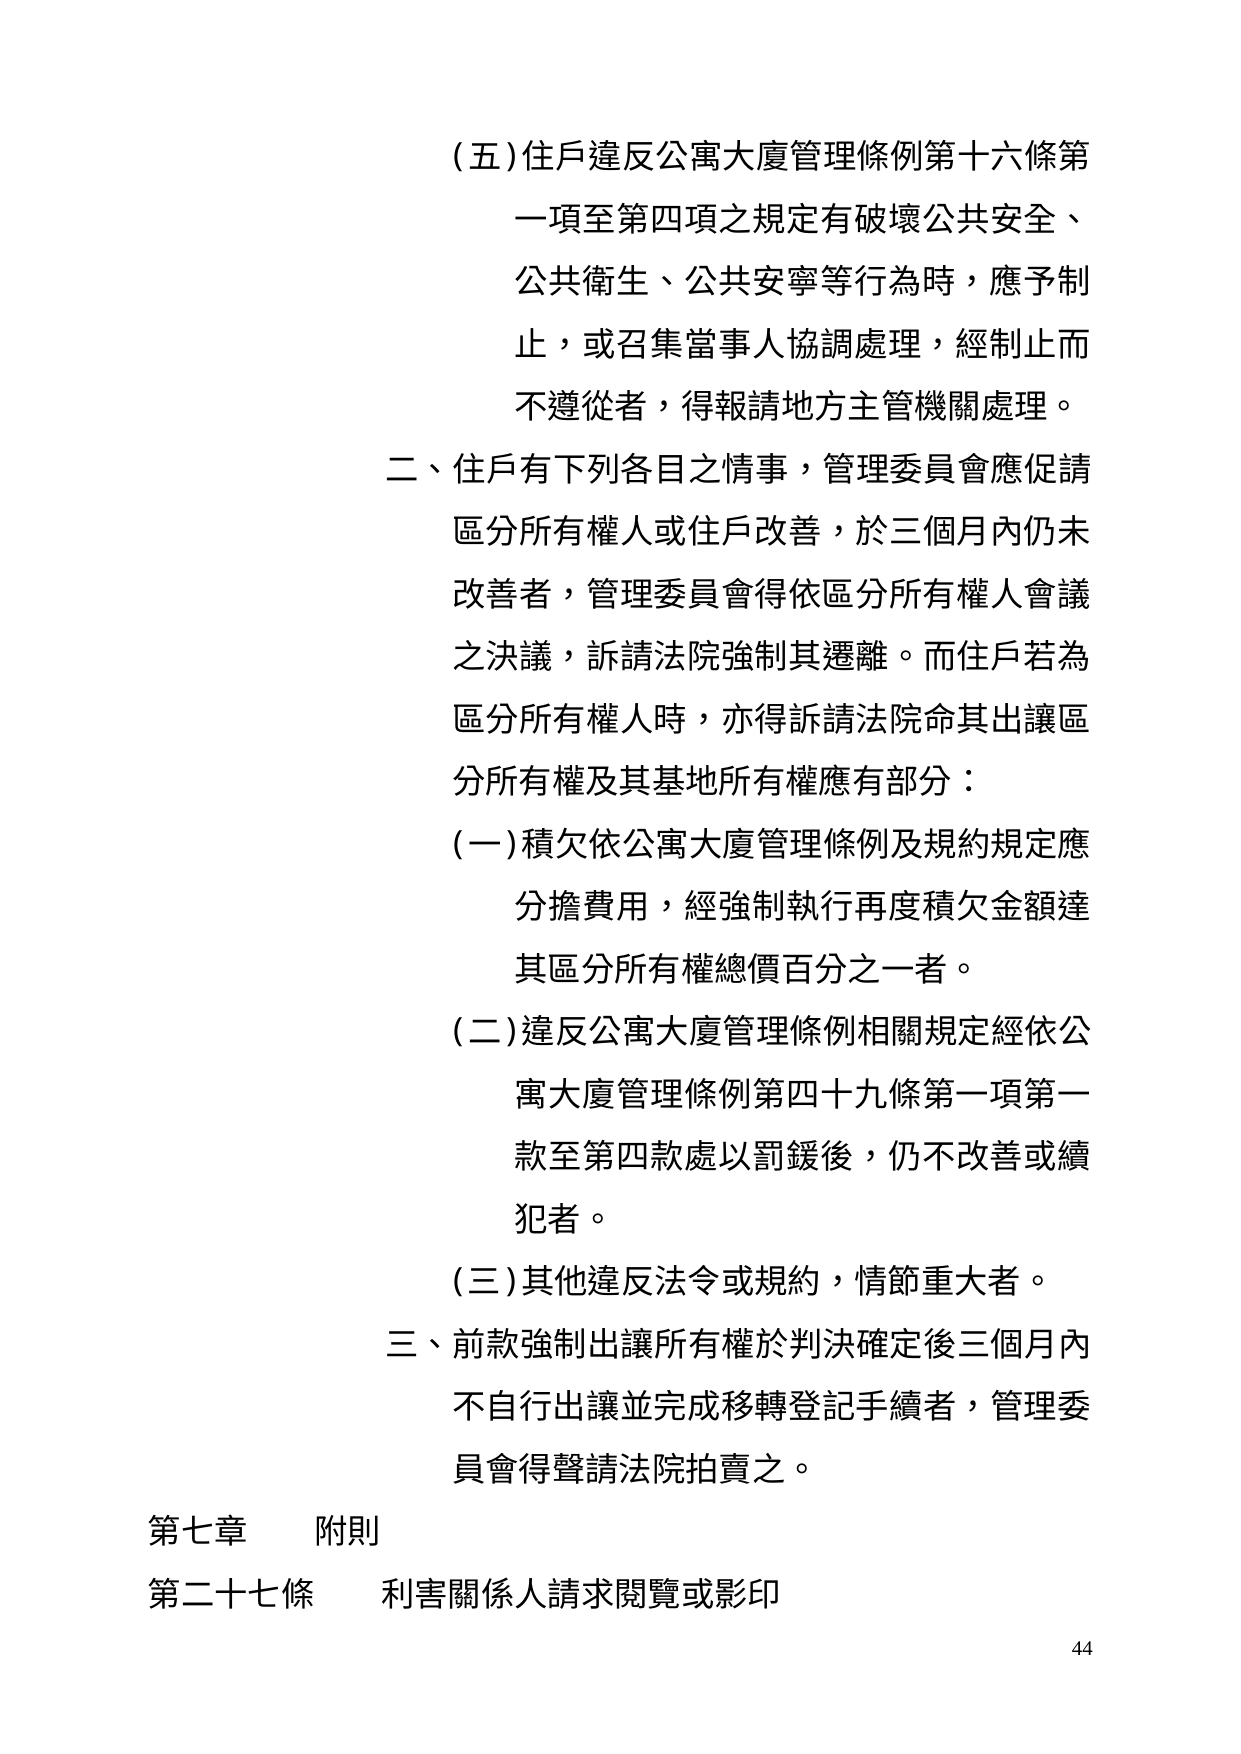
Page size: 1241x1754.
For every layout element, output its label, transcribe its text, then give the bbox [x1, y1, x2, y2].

text 第七章 附則 [148, 1487, 1092, 1550]
text (五)住戶違反公寓大廈管理條例第十六條第一項至第四項之規定有破壞公共安全、公共衛生、公共安寧等行為時，應予制止，或召集當事人協調處理，經制止而不遵從者，得報請地方主管機關處理。 [448, 112, 1092, 425]
text 二、住戶有下列各目之情事，管理委員會應促請區分所有權人或住戶改善，於三個月內仍未改善者，管理委員會得依區分所有權人會議之決議，訴請法院強制其遷離。而住戶若為區分所有權人時，亦得訴請法院命其出讓區分所有權及其基地所有權應有部分： [385, 425, 1092, 800]
text 第二十七條 利害關係人請求閱覽或影印 [148, 1550, 1092, 1612]
text (二)違反公寓大廈管理條例相關規定經依公寓大廈管理條例第四十九條第一項第一款至第四款處以罰鍰後，仍不改善或續犯者。 [448, 987, 1092, 1237]
text (三)其他違反法令或規約，情節重大者。 [448, 1237, 1092, 1300]
text 三、前款強制出讓所有權於判決確定後三個月內不自行出讓並完成移轉登記手續者，管理委員會得聲請法院拍賣之。 [385, 1300, 1092, 1487]
text (一)積欠依公寓大廈管理條例及規約規定應分擔費用，經強制執行再度積欠金額達其區分所有權總價百分之一者。 [448, 800, 1092, 987]
